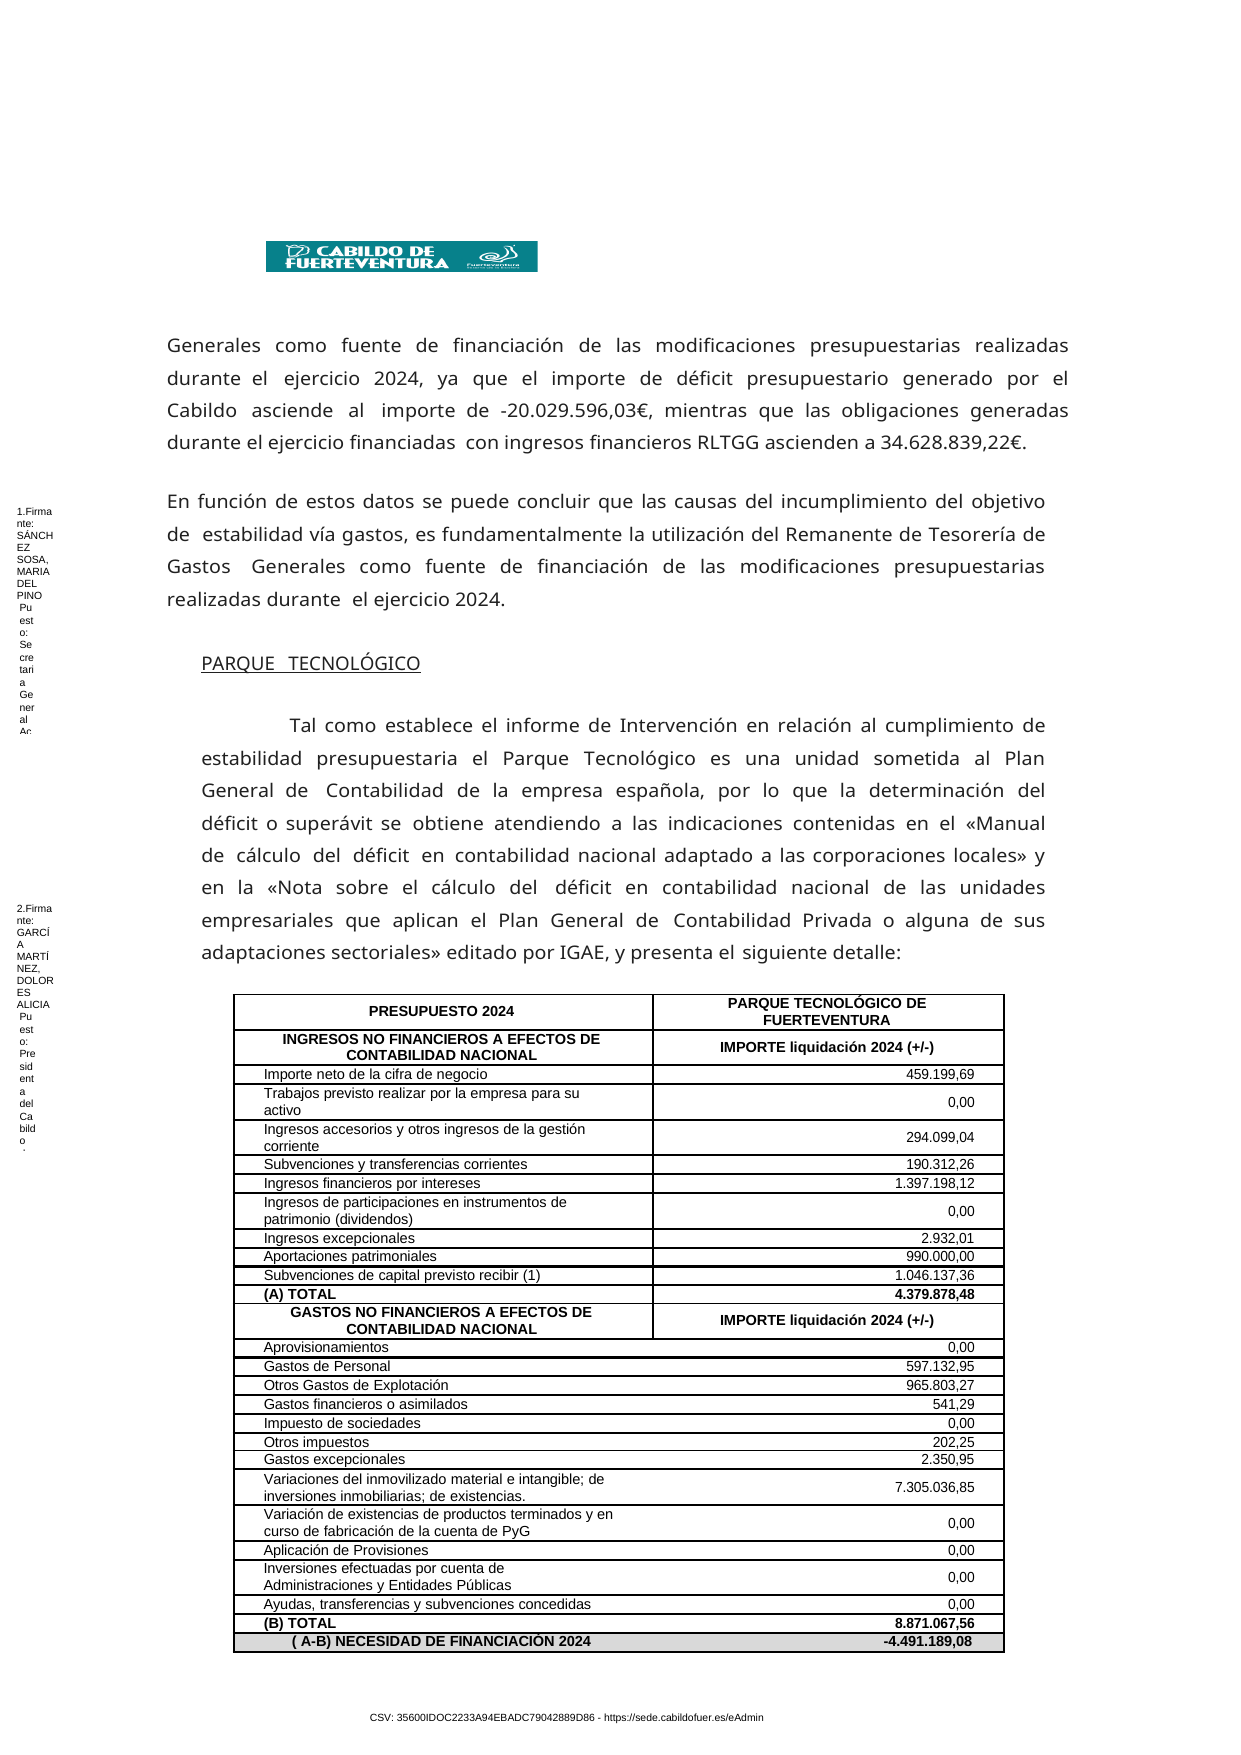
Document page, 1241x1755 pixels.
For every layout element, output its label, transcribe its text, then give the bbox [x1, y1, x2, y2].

table_cell -4.491.189,08 [653, 1634, 1003, 1651]
table_cell Gastos excepcionales [235, 1451, 653, 1468]
table_cell Ingresos accesorios y otros ingresos de la gestión corriente [235, 1121, 652, 1154]
table_cell Subvenciones y transferencias corrientes [235, 1156, 652, 1173]
table_cell 965.803,27 [653, 1377, 1003, 1394]
text Puesto: Secretaria General Acctal. del Pleno Fecha Firma: 16/04/2025 11:16:48 [19, 602, 37, 734]
table_cell Impuesto de sociedades [235, 1415, 653, 1432]
table_cell Inversiones efectuadas por cuenta de Administraciones y Entidades Públicas [235, 1561, 653, 1594]
table_header PARQUE TECNOLÓGICO DE FUERTEVENTURA [654, 995, 1003, 1029]
table_cell 0,00 [653, 1561, 1003, 1594]
table_cell GASTOS NO FINANCIEROS A EFECTOS DE CONTABILIDAD NACIONAL [235, 1304, 652, 1337]
table_cell (A) TOTAL [235, 1286, 652, 1302]
table_cell 0,00 [653, 1506, 1003, 1539]
table_cell Ingresos financieros por intereses [235, 1175, 652, 1192]
table_cell Otros impuestos [235, 1434, 653, 1450]
table_cell 597.132,95 [653, 1359, 1003, 1375]
table_cell 294.099,04 [654, 1121, 1003, 1154]
table_cell Aplicación de Provisiones [235, 1542, 653, 1558]
table_cell (B) TOTAL [235, 1615, 653, 1632]
table_cell 2.932,01 [654, 1230, 1003, 1247]
table_cell 541,29 [653, 1396, 1003, 1413]
text Generales como fuente de financiación de las modificaciones presupuestarias realizadas durante el ejercicio 2024, ya que el importe de déficit presupuestario generado por el Cabildo asciende al importe de -20.029.596,03€, mientras que las obligaciones generadas durante el ejercicio financiadas con ingresos financieros RLTGG ascienden a 34.628.839,22€. [167, 332, 1069, 455]
table_cell ( A-B) NECESIDAD DE FINANCIACIÓN 2024 [235, 1634, 653, 1651]
picture [364, 1704, 984, 1725]
table_cell Gastos financieros o asimilados [235, 1396, 653, 1413]
picture [266, 241, 538, 272]
table_cell 0,00 [654, 1085, 1003, 1119]
text 2.Firmante: GARCÍA MARTÍNEZ, DOLORES ALICIA [17, 903, 54, 1010]
table_cell Aprovisionamientos [235, 1340, 653, 1356]
table_cell Variación de existencias de productos terminados y en curso de fabricación de la cuenta de PyG [235, 1506, 653, 1539]
table_header PRESUPUESTO 2024 [235, 995, 652, 1029]
table_cell Ingresos excepcionales [235, 1230, 652, 1247]
text 1.Firmante: SÁNCHEZ SOSA,MARIA DEL PINO [17, 506, 54, 601]
table_cell 2.350,95 [653, 1451, 1003, 1468]
table_cell 459.199,69 [654, 1066, 1003, 1083]
table_cell Otros Gastos de Explotación [235, 1377, 653, 1394]
table_cell Subvenciones de capital previsto recibir (1) [235, 1268, 652, 1284]
table_cell Variaciones del inmovilizado material e intangible; de inversiones inmobiliarias; de existencias. [235, 1470, 653, 1504]
table_cell 190.312,26 [654, 1156, 1003, 1173]
table_cell Trabajos previsto realizar por la empresa para su activo [235, 1085, 652, 1119]
table_cell Gastos de Personal [235, 1359, 653, 1375]
table_cell IMPORTE liquidación 2024 (+/-) [654, 1304, 1003, 1337]
text PARQUE TECNOLÓGICO [201, 650, 1241, 675]
table_cell 0,00 [654, 1194, 1003, 1228]
table_cell 0,00 [653, 1415, 1003, 1432]
table_cell IMPORTE liquidación 2024 (+/-) [654, 1031, 1003, 1064]
table_cell 0,00 [653, 1542, 1003, 1558]
table_cell 0,00 [653, 1340, 1003, 1356]
table_cell 202,25 [653, 1434, 1003, 1450]
table_cell 990.000,00 [654, 1249, 1003, 1265]
table_cell Ayudas, transferencias y subvenciones concedidas [235, 1596, 653, 1613]
text Tal como establece el informe de Intervención en relación al cumplimiento de estabilidad presupuestaria el Parque Tecnológico es una unidad sometida al Plan General de Contabilidad de la empresa española, por lo que la determinación del déficit o superávit se obtiene atendiendo a las indicaciones contenidas en el «Manual de cálculo del déficit en contabilidad nacional adaptado a las corporaciones locales» y en la «Nota sobre el cálculo del déficit en contabilidad nacional de las unidades empresariales que aplican el Plan General de Contabilidad Privada o alguna de sus adaptaciones sectoriales» editado por IGAE, y presenta el siguiente detalle: [201, 713, 1046, 965]
table_cell 7.305.036,85 [653, 1470, 1003, 1504]
table_cell INGRESOS NO FINANCIEROS A EFECTOS DE CONTABILIDAD NACIONAL [235, 1031, 652, 1064]
text Puesto: Presidenta del Cabildo de Fuerteventura Fecha Firma: 16/04/2025 11:24:02 [19, 1011, 36, 1150]
table_cell 1.046.137,36 [654, 1268, 1003, 1284]
table_cell 4.379.878,48 [654, 1286, 1003, 1302]
text En función de estos datos se puede concluir que las causas del incumplimiento del objetivo de estabilidad vía gastos, es fundamentalmente la utilización del Remanente de Tesorería de Gastos Generales como fuente de financiación de las modificaciones presupuestarias realizadas durante el ejercicio 2024. [167, 489, 1046, 612]
table_cell Importe neto de la cifra de negocio [235, 1066, 652, 1083]
table_cell 0,00 [653, 1596, 1003, 1613]
table_cell 8.871.067,56 [653, 1615, 1003, 1632]
table_cell Ingresos de participaciones en instrumentos de patrimonio (dividendos) [235, 1194, 652, 1228]
table_cell Aportaciones patrimoniales [235, 1249, 652, 1265]
table_cell 1.397.198,12 [654, 1175, 1003, 1192]
